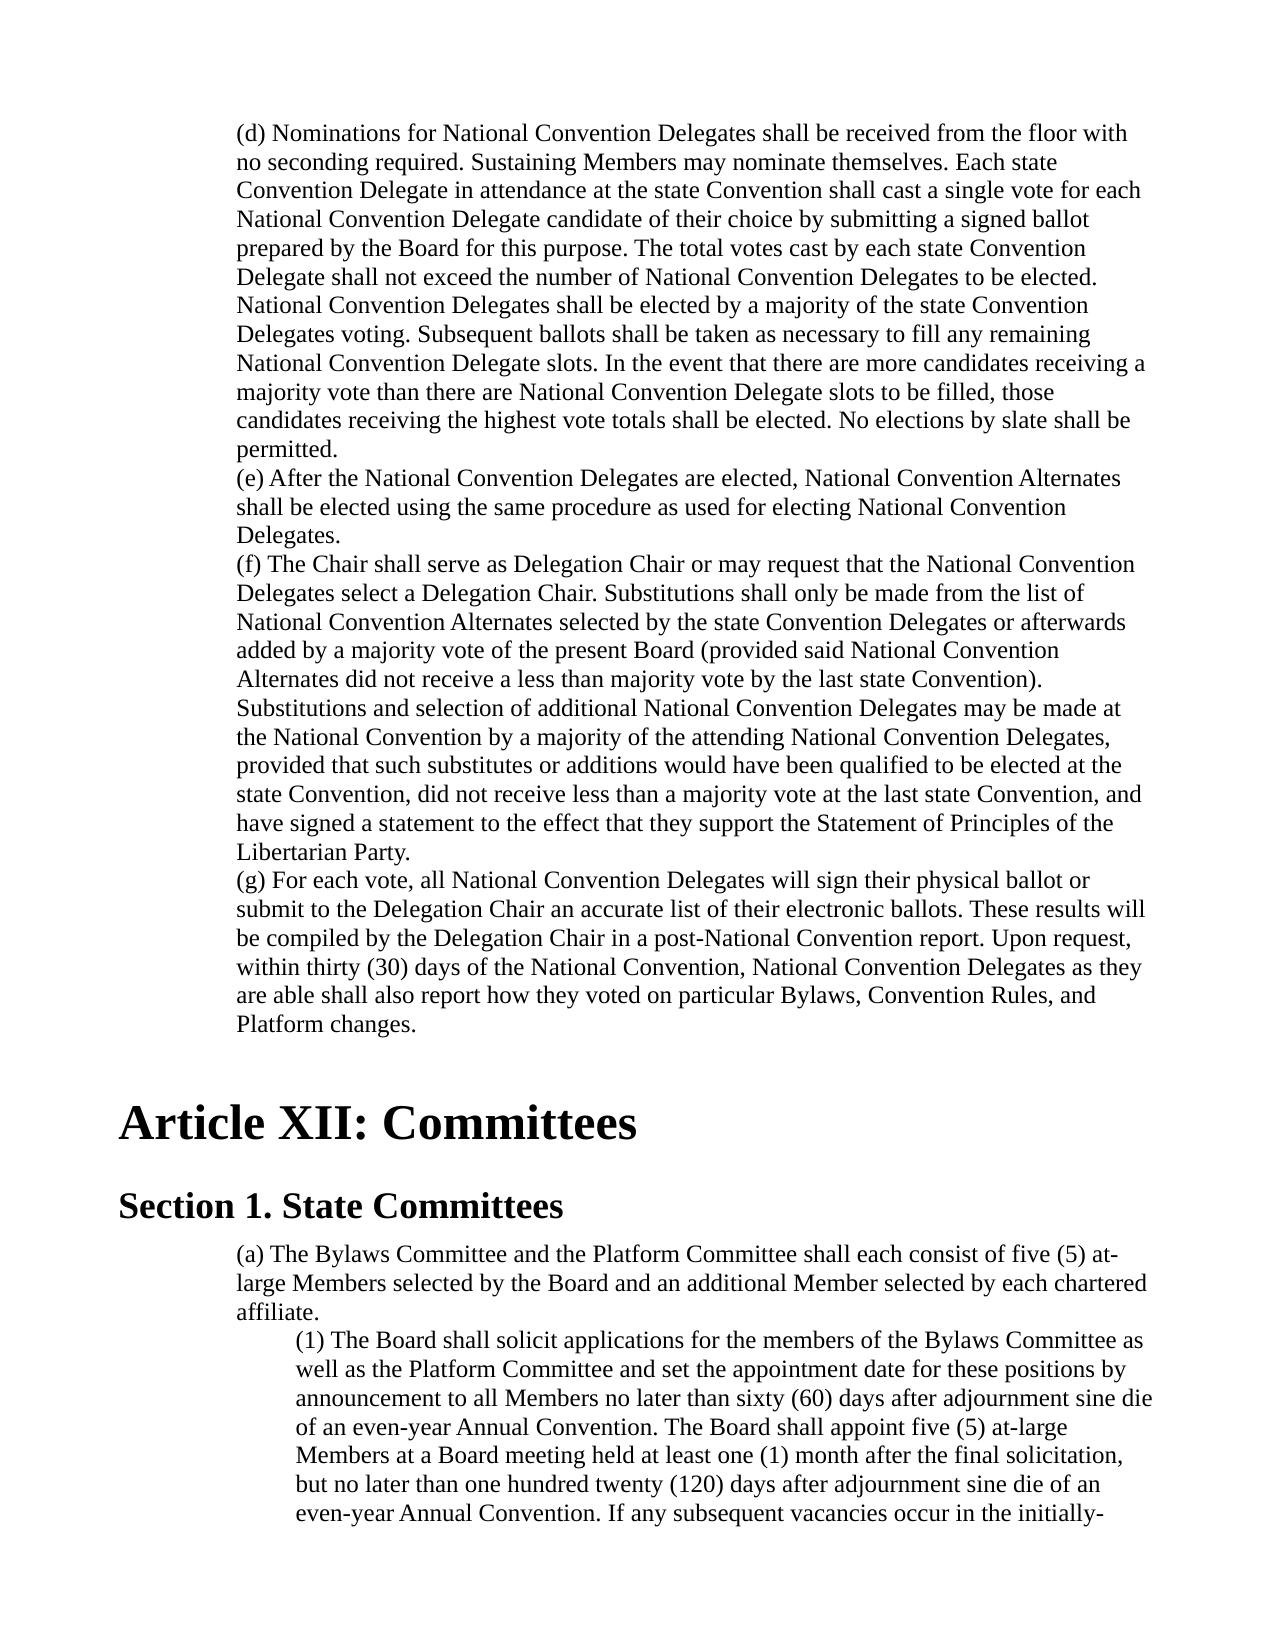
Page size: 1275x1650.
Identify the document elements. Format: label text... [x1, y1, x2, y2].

list (f) The Chair shall serve as Delegation Chair or may request that the National Convention Delegates select a Delegation Chair. Substitutions shall only be made from the list of National Convention Alternates selected by the state Convention Delegates or afterwards added by a majority vote of the present Board (provided said National Convention Alternates did not receive a less than majority vote by the last state Convention). Substitutions and selection of additional National Convention Delegates may be made at the National Convention by a majority of the attending National Convention Delegates, provided that such substitutes or additions would have been qualified to be elected at the state Convention, did not receive less than a majority vote at the last state Convention, and have signed a statement to the effect that they support the Statement of Principles of the Libertarian Party. [236, 549, 1157, 866]
list (g) For each vote, all National Convention Delegates will sign their physical ballot or submit to the Delegation Chair an accurate list of their electronic ballots. These results will be compiled by the Delegation Chair in a post-National Convention report. Upon request, within thirty (30) days of the National Convention, National Convention Delegates as they are able shall also report how they voted on particular Bylaws, Convention Rules, and Platform changes. [236, 866, 1157, 1038]
subtitle Section 1. State Committees [118, 1183, 1157, 1227]
list (1) The Board shall solicit applications for the members of the Bylaws Committee as well as the Platform Committee and set the appointment date for these positions by announcement to all Members no later than sixty (60) days after adjournment sine die of an even-year Annual Convention. The Board shall appoint five (5) at-large Members at a Board meeting held at least one (1) month after the final solicitation, but no later than one hundred twenty (120) days after adjournment sine die of an even-year Annual Convention. If any subsequent vacancies occur in the initially- [295, 1325, 1157, 1527]
list (e) After the National Convention Delegates are elected, National Convention Alternates shall be elected using the same procedure as used for electing National Convention Delegates. [236, 463, 1157, 549]
list (d) Nominations for National Convention Delegates shall be received from the floor with no seconding required. Sustaining Members may nominate themselves. Each state Convention Delegate in attendance at the state Convention shall cast a single vote for each National Convention Delegate candidate of their choice by submitting a signed ballot prepared by the Board for this purpose. The total votes cast by each state Convention Delegate shall not exceed the number of National Convention Delegates to be elected. National Convention Delegates shall be elected by a majority of the state Convention Delegates voting. Subsequent ballots shall be taken as necessary to fill any remaining National Convention Delegate slots. In the event that there are more candidates receiving a majority vote than there are National Convention Delegate slots to be filled, those candidates receiving the highest vote totals shall be elected. No elections by slate shall be permitted. [236, 118, 1157, 463]
list (a) The Bylaws Committee and the Platform Committee shall each consist of five (5) at-large Members selected by the Board and an additional Member selected by each chartered affiliate. [236, 1239, 1157, 1325]
subtitle Article XII: Committees [118, 1093, 1157, 1150]
